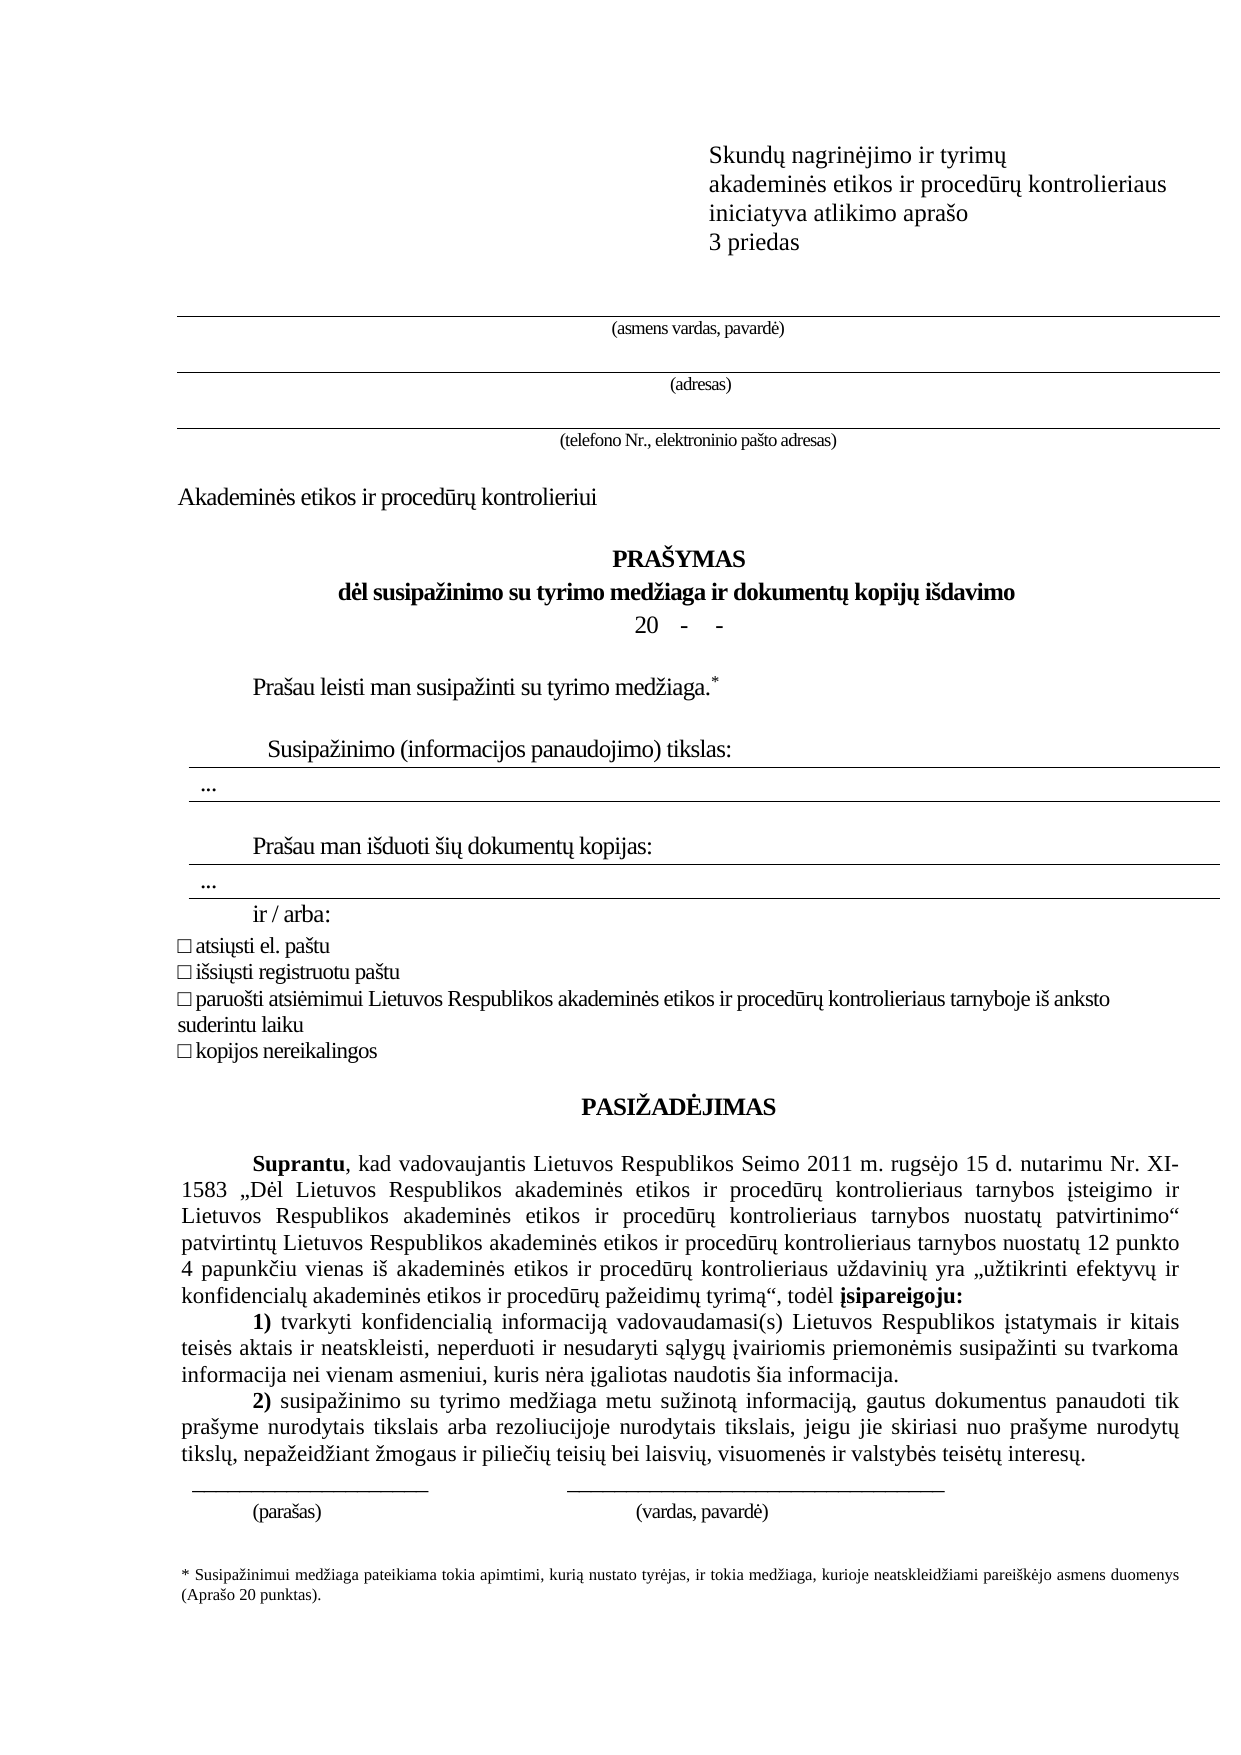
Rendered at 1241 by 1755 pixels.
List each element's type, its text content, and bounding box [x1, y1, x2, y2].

text dėl susipažinimo su tyrimo medžiaga ir dokumentų kopijų išdavimo 20 - - [177, 577, 1181, 639]
text □ paruošti atsiėmimui Lietuvos Respublikos akademinės etikos ir procedūrų kontrolieriaus tarnyboje iš anksto suderintu laiku [177, 984, 1181, 1037]
text 2) susipažinimo su tyrimo medžiaga metu sužinotą informaciją, gautus dokumentus panaudoti tik prašyme nurodytais tikslais arba rezoliucijoje nurodytais tikslais, jeigu jie skiriasi nuo prašyme nurodytų tikslų, nepažeidžiant žmogaus ir piliečių teisių bei laisvių, visuomenės ir valstybės teisėtų interesų. [181, 1387, 1181, 1466]
text (parašas) (vardas, pavardė) [181, 1499, 1181, 1523]
text Prašau leisti man susipažinti su tyrimo medžiaga.* [177, 672, 1181, 701]
text * Susipažinimui medžiaga pateikiama tokia apimtimi, kurią nustato tyrėjas, ir tokia medžiaga, kurioje neatskleidžiami pareiškėjo asmens duomenys (Aprašo 20 punktas). [181, 1565, 1181, 1603]
text Skundų nagrinėjimo ir tyrimų [177, 140, 1181, 169]
text ir / arba: [177, 899, 1181, 928]
text PASIŽADĖJIMAS [177, 1092, 1181, 1121]
table_header ... [189, 865, 1220, 898]
table_header ... [189, 768, 1220, 801]
text Susipažinimo (informacijos panaudojimo) tikslas: [192, 734, 1181, 763]
text iniciatyva atlikimo aprašo [177, 198, 1181, 227]
text Suprantu, kad vadovaujantis Lietuvos Respublikos Seimo 2011 m. rugsėjo 15 d. nutarimu Nr. XI-1583 „Dėl Lietuvos Respublikos akademinės etikos ir procedūrų kontrolieriaus tarnybos įsteigimo ir Lietuvos Respublikos akademinės etikos ir procedūrų kontrolieriaus tarnybos nuostatų patvirtinimo“ patvirtintų Lietuvos Respublikos akademinės etikos ir procedūrų kontrolieriaus tarnybos nuostatų 12 punkto 4 papunkčiu vienas iš akademinės etikos ir procedūrų kontrolieriaus uždavinių yra „užtikrinti efektyvų ir konfidencialų akademinės etikos ir procedūrų pažeidimų tyrimą“, todėl įsipareigoju: [181, 1150, 1181, 1308]
table_header (telefono Nr., elektroninio pašto adresas) [177, 429, 1220, 454]
text ____________________ ________________________________ [192, 1466, 1181, 1495]
text akademinės etikos ir procedūrų kontrolieriaus [177, 169, 1181, 198]
text 1) tvarkyti konfidencialią informaciją vadovaudamasi(s) Lietuvos Respublikos įstatymais ir kitais teisės aktais ir neatskleisti, neperduoti ir nesudaryti sąlygų įvairiomis priemonėmis susipažinti su tvarkoma informacija nei vienam asmeniui, kuris nėra įgaliotas naudotis šia informacija. [181, 1308, 1181, 1387]
text PRAŠYMAS [177, 544, 1181, 573]
text □ atsiųsti el. paštu [177, 932, 1181, 958]
text Prašau man išduoti šių dokumentų kopijas: [177, 831, 1181, 859]
text Akademinės etikos ir procedūrų kontrolieriui [177, 482, 1181, 511]
text □ išsiųsti registruotu paštu [177, 958, 1181, 984]
text 3 priedas [177, 227, 1181, 255]
table_header (adresas) [177, 373, 1220, 398]
text □ kopijos nereikalingos [177, 1037, 1181, 1064]
table_header (asmens vardas, pavardė) [177, 317, 1220, 342]
